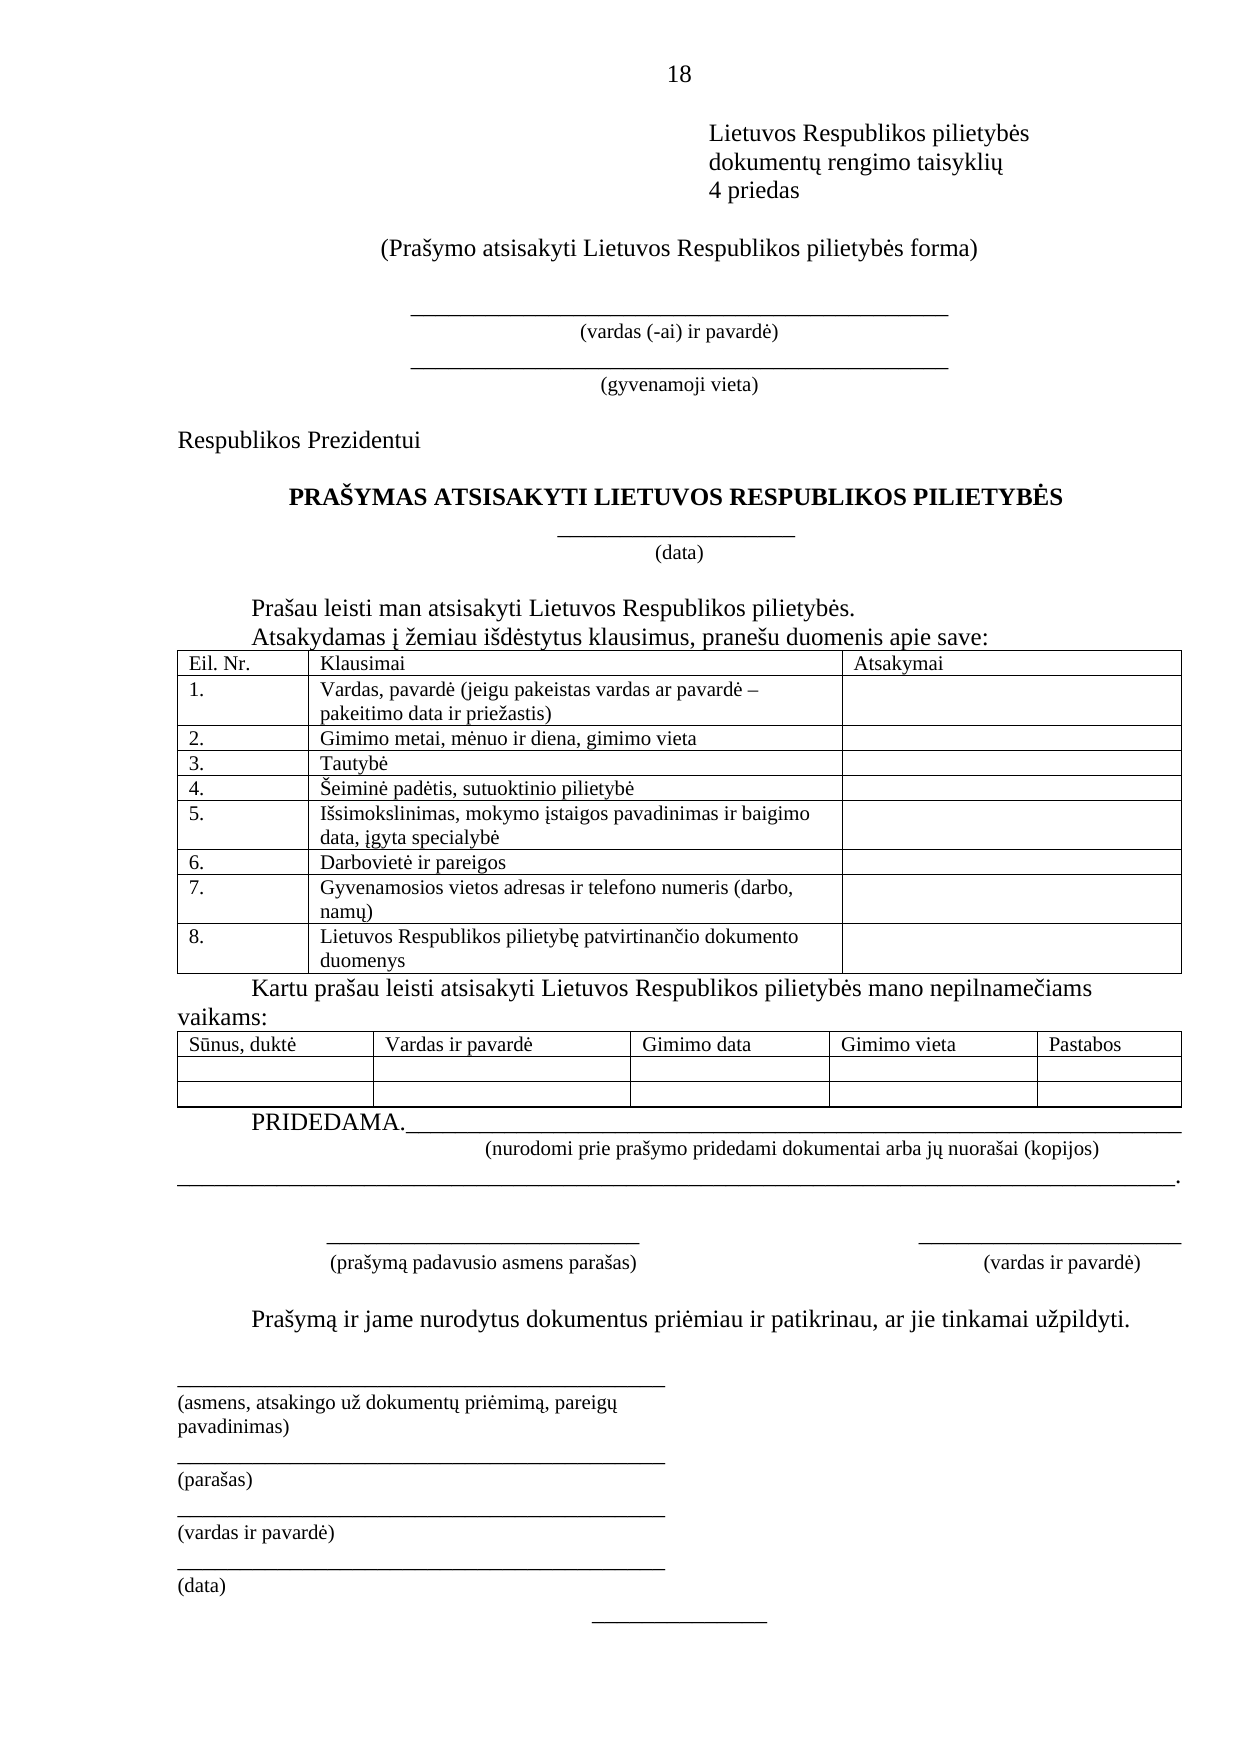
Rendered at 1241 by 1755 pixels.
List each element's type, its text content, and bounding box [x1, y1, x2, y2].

table_cell [178, 1082, 373, 1106]
text Lietuvos Respublikos pilietybės [177, 118, 1181, 147]
table_header Vardas ir pavardė [374, 1032, 630, 1056]
table_cell [843, 776, 1181, 800]
table_cell [843, 676, 1181, 724]
table_cell [830, 1082, 1037, 1106]
text PRIDEDAMA. [177, 1108, 1181, 1136]
text ______________ [177, 1597, 1181, 1626]
table_cell [1038, 1082, 1181, 1106]
text dokumentų rengimo taisyklių [177, 147, 1181, 176]
table_cell Lietuvos Respublikos pilietybę patvirtinančio dokumento duomenys [309, 924, 842, 972]
text (nurodomi prie prašymo pridedami dokumentai arba jų nuorašai (kopijos) [177, 1136, 1181, 1160]
table_cell Vardas, pavardė (jeigu pakeistas vardas ar pavardė – pakeitimo data ir priežastis) [309, 676, 842, 724]
table_cell [843, 924, 1181, 972]
table_cell [843, 726, 1181, 750]
table_header Sūnus, duktė [178, 1032, 373, 1056]
table_cell 2. [178, 726, 308, 750]
table_cell [843, 801, 1181, 849]
table_cell Išsimokslinimas, mokymo įstaigos pavadinimas ir baigimo data, įgyta specialybė [309, 801, 842, 849]
table_cell 5. [178, 801, 308, 849]
text Respublikos Prezidentui [177, 425, 1181, 454]
table_cell [843, 751, 1181, 775]
text (data) [177, 1573, 1181, 1597]
table_cell 7. [178, 875, 308, 923]
text (prašymą padavusio asmens parašas) (vardas ir pavardė) [177, 1246, 1181, 1275]
text . [177, 1160, 1181, 1189]
table_cell [374, 1082, 630, 1106]
table_cell [631, 1082, 829, 1106]
text pavadinimas) [177, 1414, 1181, 1438]
text Prašymą ir jame nurodytus dokumentus priėmiau ir patikrinau, ar jie tinkamai užpildyti. [177, 1304, 1181, 1333]
text ___________________________________________ [177, 343, 1181, 372]
table_cell 3. [178, 751, 308, 775]
table_cell [374, 1057, 630, 1081]
text _______________________________________ [177, 1361, 1181, 1390]
text (vardas (-ai) ir pavardė) [177, 319, 1181, 343]
table_header Eil. Nr. [178, 651, 308, 675]
text (vardas ir pavardė) [177, 1520, 1181, 1544]
table_header Atsakymai [843, 651, 1181, 675]
text (parašas) [177, 1467, 1181, 1491]
text ___________________ [177, 511, 1181, 540]
text (asmens, atsakingo už dokumentų priėmimą, pareigų [177, 1390, 1181, 1414]
table_cell Darbovietė ir pareigos [309, 850, 842, 874]
text _______________________________________ [177, 1491, 1181, 1520]
table_cell Gimimo metai, mėnuo ir diena, gimimo vieta [309, 726, 842, 750]
table_cell Šeiminė padėtis, sutuoktinio pilietybė [309, 776, 842, 800]
text ___________________________________________ [177, 291, 1181, 319]
table_cell [631, 1057, 829, 1081]
text (gyvenamoji vieta) [177, 372, 1181, 396]
table_cell 1. [178, 676, 308, 724]
text _______________________________________ [177, 1544, 1181, 1573]
text 4 priedas [177, 176, 1181, 204]
table_header Gimimo data [631, 1032, 829, 1056]
table_cell [830, 1057, 1037, 1081]
table_header Gimimo vieta [830, 1032, 1037, 1056]
table_cell 6. [178, 850, 308, 874]
text _______________________________________ [177, 1438, 1181, 1467]
table_cell [843, 875, 1181, 923]
text Prašau leisti man atsisakyti Lietuvos Respublikos pilietybės. [177, 593, 1181, 622]
text (Prašymo atsisakyti Lietuvos Respublikos pilietybės forma) [177, 233, 1181, 262]
text (data) [177, 540, 1181, 564]
table_cell [843, 850, 1181, 874]
text Kartu prašau leisti atsisakyti Lietuvos Respublikos pilietybės mano nepilnamečiams vaikams: [177, 974, 1181, 1031]
text PRAŠYMAS ATSISAKYTI LIETUVOS RESPUBLIKOS PILIETYBĖS [177, 482, 1181, 511]
table_cell [1038, 1057, 1181, 1081]
table_cell [178, 1057, 373, 1081]
text Atsakydamas į žemiau išdėstytus klausimus, pranešu duomenis apie save: [177, 622, 1181, 650]
table_cell 4. [178, 776, 308, 800]
table_header Klausimai [309, 651, 842, 675]
table_cell Gyvenamosios vietos adresas ir telefono numeris (darbo, namų) [309, 875, 842, 923]
table_cell 8. [178, 924, 308, 972]
table_header Pastabos [1038, 1032, 1181, 1056]
table_cell Tautybė [309, 751, 842, 775]
text _________________________ _____________________ [177, 1218, 1181, 1246]
